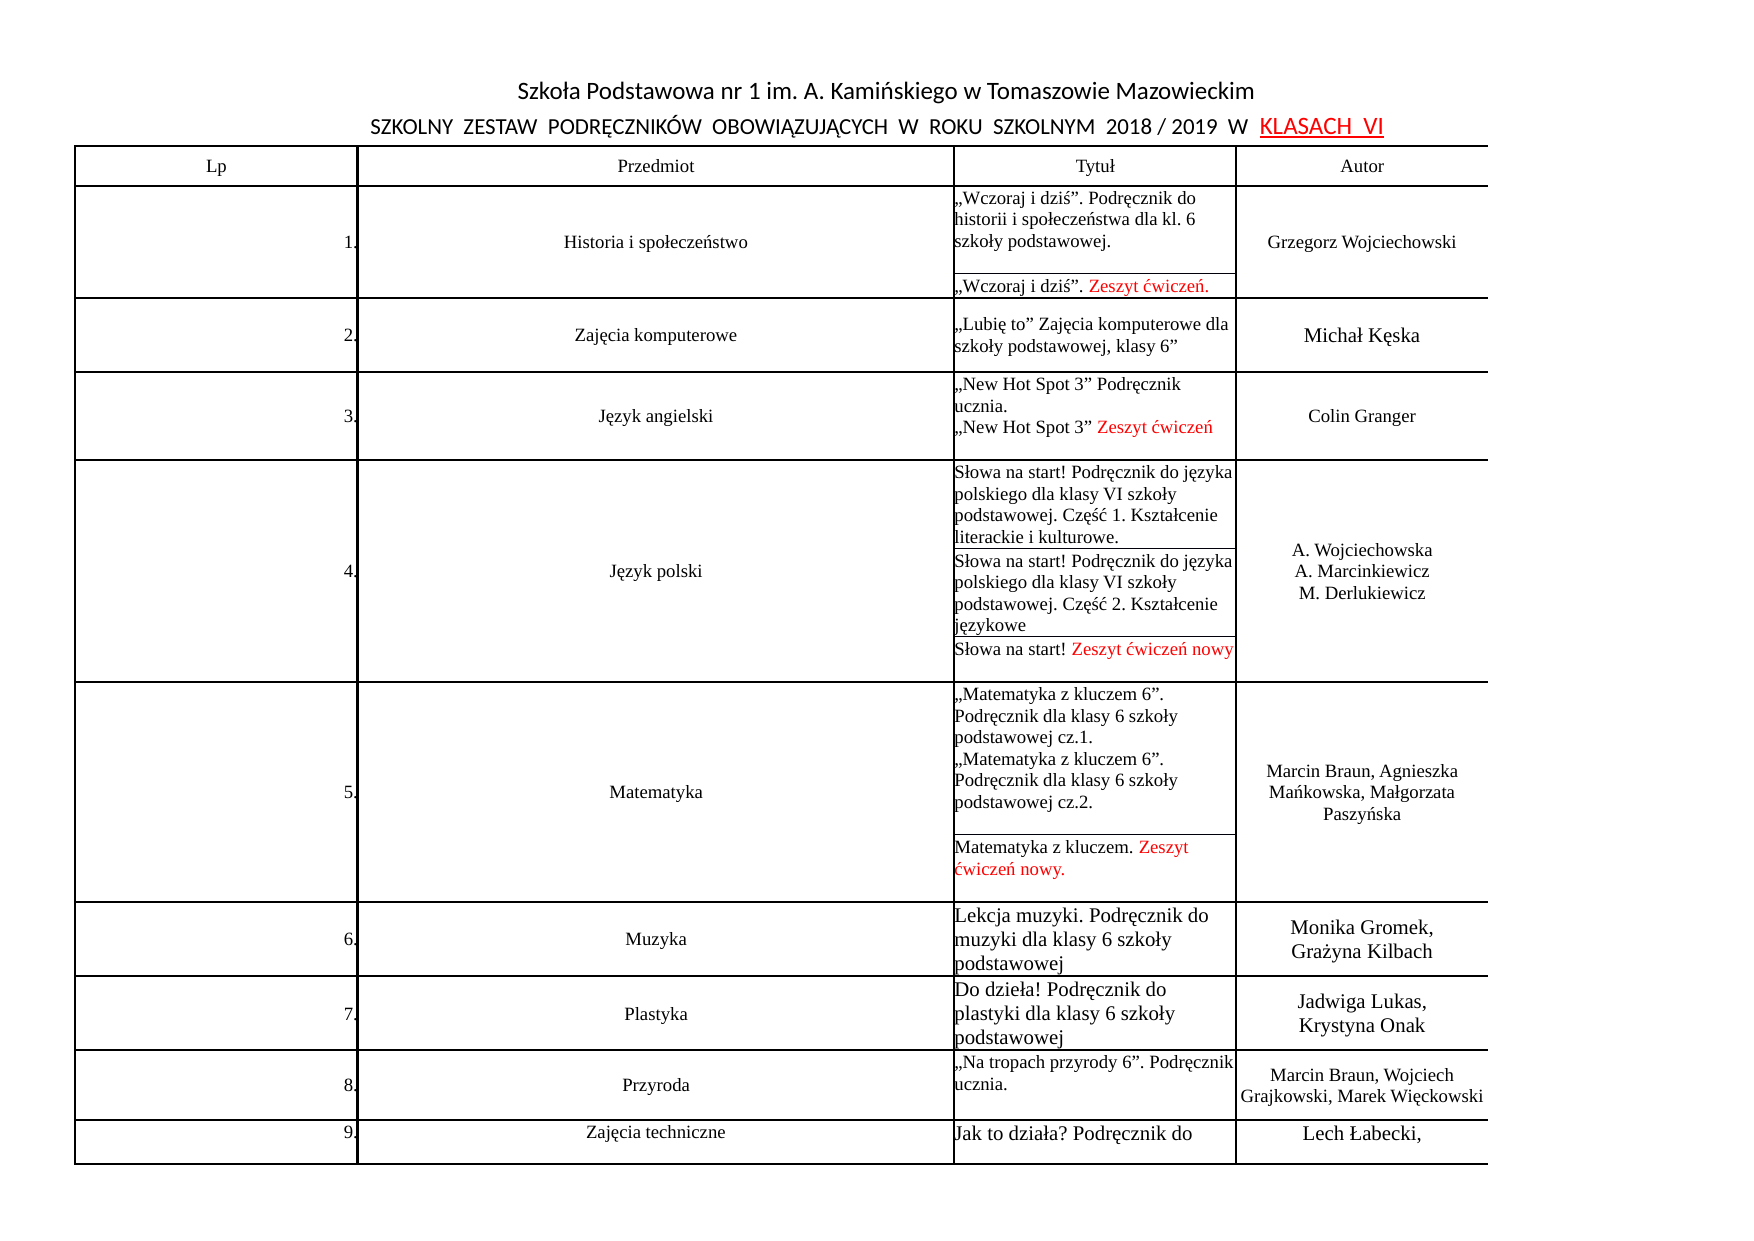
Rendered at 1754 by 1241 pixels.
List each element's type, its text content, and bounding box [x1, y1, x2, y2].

table_cell 1. [76, 187, 356, 297]
table_cell „New Hot Spot 3” Podręcznik ucznia. „New Hot Spot 3” Zeszyt ćwiczeń [955, 373, 1235, 459]
table_cell Do dzieła! Podręcznik do plastyki dla klasy 6 szkoły podstawowej [955, 977, 1235, 1049]
table_header Lp [76, 147, 356, 184]
table_cell Przyroda [359, 1051, 953, 1119]
table_header Tytuł [955, 147, 1235, 184]
table_cell Colin Granger [1237, 373, 1488, 459]
table_cell 2. [76, 299, 356, 371]
table_cell Jak to działa? Podręcznik do [955, 1121, 1235, 1163]
table_cell 6. [76, 903, 356, 975]
table_cell „Matematyka z kluczem 6”. Podręcznik dla klasy 6 szkoły podstawowej cz.1. „Matematyka z kluczem 6”. Podręcznik dla klasy 6 szkoły podstawowej cz.2. [955, 683, 1235, 834]
table_cell „Wczoraj i dziś”. Zeszyt ćwiczeń. [955, 274, 1235, 297]
table_cell Matematyka z kluczem. Zeszyt ćwiczeń nowy. [955, 835, 1235, 901]
table_cell Monika Gromek, Grażyna Kilbach [1237, 903, 1488, 975]
table_cell 8. [76, 1051, 356, 1119]
table_cell Matematyka [359, 683, 953, 901]
table_cell 4. [76, 461, 356, 681]
table_cell Marcin Braun, Wojciech Grajkowski, Marek Więckowski [1237, 1051, 1488, 1119]
table_cell „Na tropach przyrody 6”. Podręcznik ucznia. [955, 1051, 1235, 1119]
table_cell Muzyka [359, 903, 953, 975]
table_cell Słowa na start! Podręcznik do języka polskiego dla klasy VI szkoły podstawowej. Część 2. Kształcenie językowe [955, 549, 1235, 636]
table_cell „Lubię to” Zajęcia komputerowe dla szkoły podstawowej, klasy 6” [955, 299, 1235, 371]
table_cell Zajęcia techniczne [359, 1121, 953, 1163]
table_cell Język angielski [359, 373, 953, 459]
table_cell Marcin Braun, Agnieszka Mańkowska, Małgorzata Paszyńska [1237, 683, 1488, 901]
table_cell Jadwiga Lukas, Krystyna Onak [1237, 977, 1488, 1049]
table_cell 7. [76, 977, 356, 1049]
text Szkoła Podstawowa nr 1 im. A. Kamińskiego w Tomaszowie Mazowieckim [444, 75, 1679, 106]
table_cell 5. [76, 683, 356, 901]
table_cell 9. [76, 1121, 356, 1163]
table_cell 3. [76, 373, 356, 459]
table_cell Słowa na start! Podręcznik do języka polskiego dla klasy VI szkoły podstawowej. Część 1. Kształcenie literackie i kulturowe. [955, 461, 1235, 547]
table_cell „Wczoraj i dziś”. Podręcznik do historii i społeczeństwa dla kl. 6 szkoły podstawowej. [955, 187, 1235, 273]
table_cell A. Wojciechowska A. Marcinkiewicz M. Derlukiewicz [1237, 461, 1488, 681]
table_cell Plastyka [359, 977, 953, 1049]
table_cell Lekcja muzyki. Podręcznik do muzyki dla klasy 6 szkoły podstawowej [955, 903, 1235, 975]
table_cell Historia i społeczeństwo [359, 187, 953, 297]
table_cell Słowa na start! Zeszyt ćwiczeń nowy [955, 637, 1235, 681]
table_header Przedmiot [359, 147, 953, 184]
table_cell Zajęcia komputerowe [359, 299, 953, 371]
text SZKOLNY ZESTAW PODRĘCZNIKÓW OBOWIĄZUJĄCYCH W ROKU SZKOLNYM 2018 / 2019 W KLASACH VI [75, 110, 1679, 141]
table_cell Grzegorz Wojciechowski [1237, 187, 1488, 297]
table_cell Michał Kęska [1237, 299, 1488, 371]
table_header Autor [1237, 147, 1488, 184]
table_cell Język polski [359, 461, 953, 681]
table_cell Lech Łabecki, [1237, 1121, 1488, 1163]
